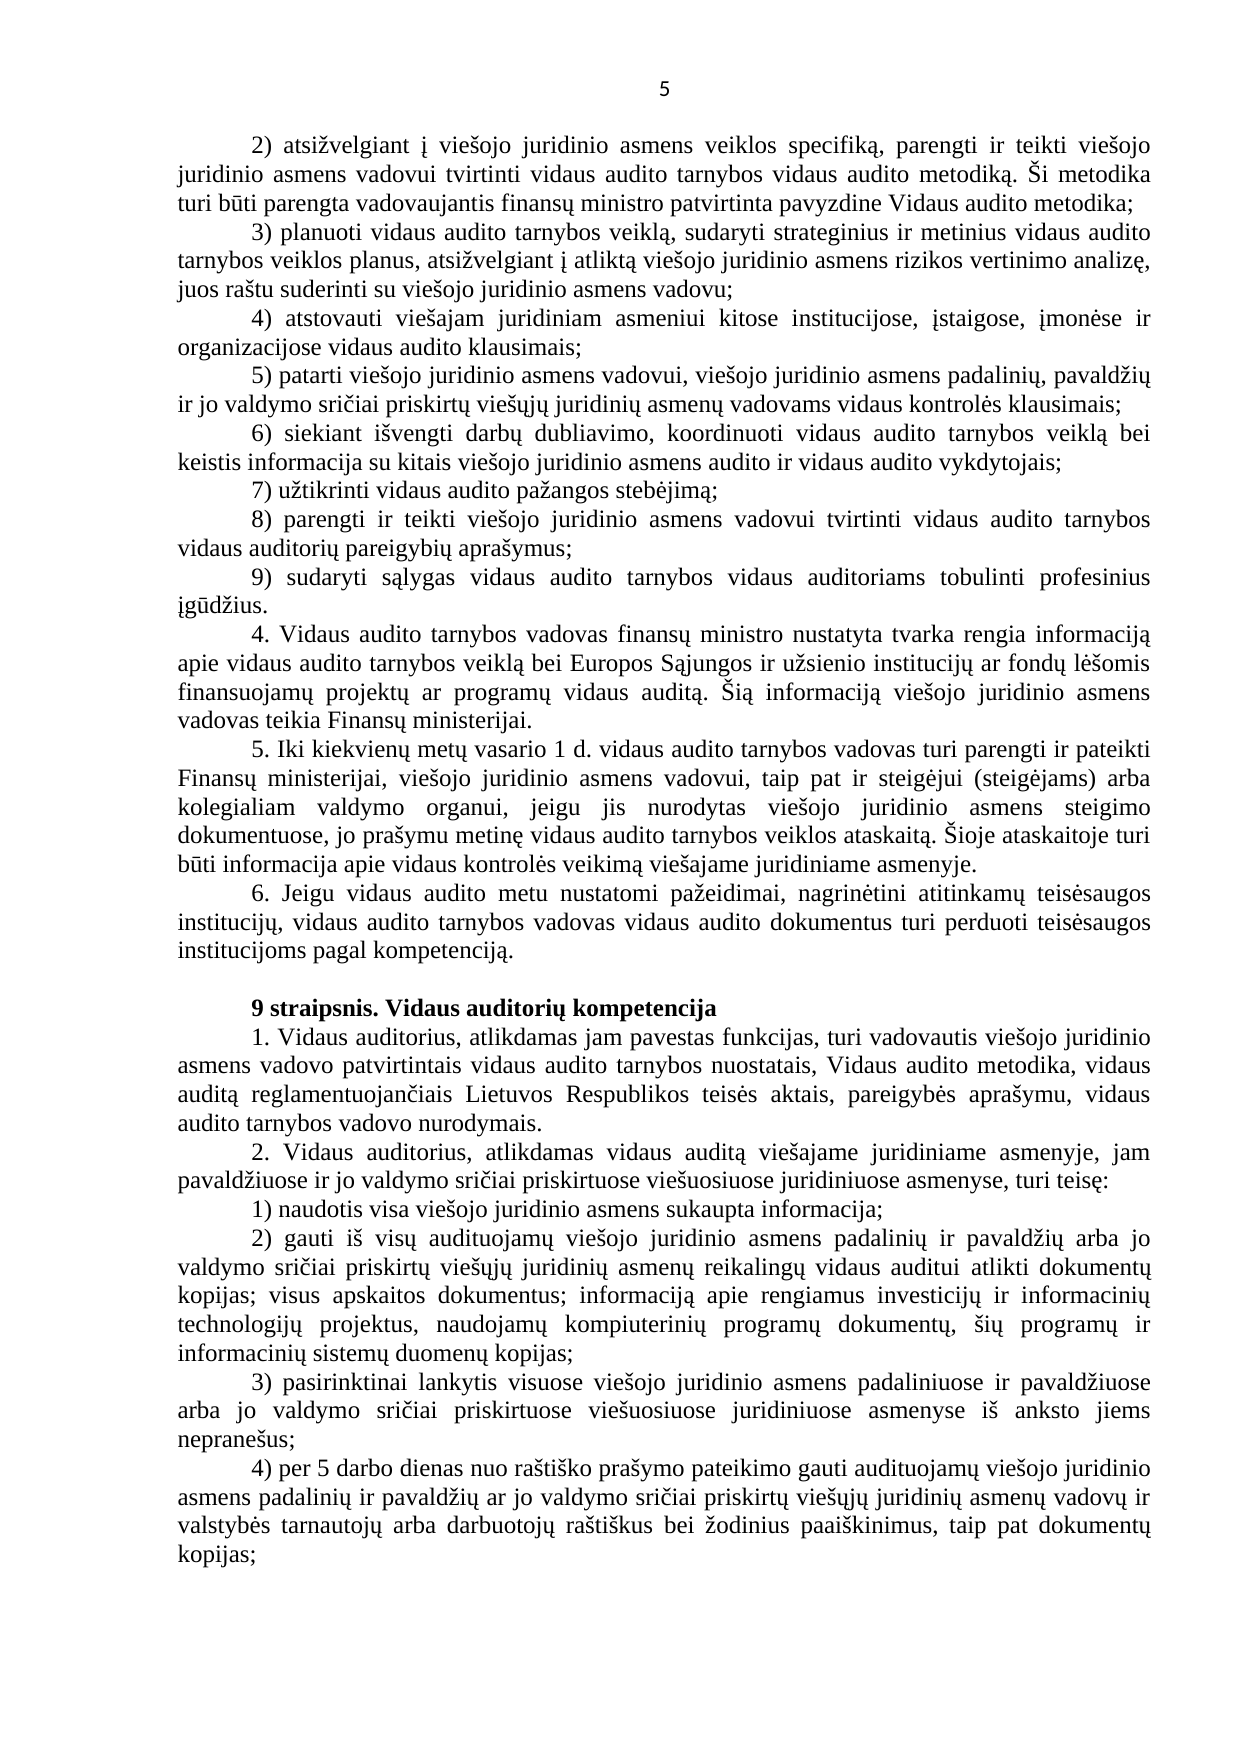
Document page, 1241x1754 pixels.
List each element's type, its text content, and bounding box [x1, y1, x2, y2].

text 3) planuoti vidaus audito tarnybos veiklą, sudaryti strateginius ir metinius vidaus audito tarnybos veiklos planus, atsižvelgiant į atliktą viešojo juridinio asmens rizikos vertinimo analizę, juos raštu suderinti su viešojo juridinio asmens vadovu; [177, 217, 1152, 303]
text 4) atstovauti viešajam juridiniam asmeniui kitose institucijose, įstaigose, įmonėse ir organizacijose vidaus audito klausimais; [177, 303, 1152, 361]
text 5) patarti viešojo juridinio asmens vadovui, viešojo juridinio asmens padalinių, pavaldžių ir jo valdymo sričiai priskirtų viešųjų juridinių asmenų vadovams vidaus kontrolės klausimais; [177, 361, 1152, 418]
text 1) naudotis visa viešojo juridinio asmens sukaupta informacija; [177, 1194, 1152, 1223]
text 7) užtikrinti vidaus audito pažangos stebėjimą; [177, 476, 1152, 504]
text 3) pasirinktinai lankytis visuose viešojo juridinio asmens padaliniuose ir pavaldžiuose arba jo valdymo sričiai priskirtuose viešuosiuose juridiniuose asmenyse iš anksto jiems nepranešus; [177, 1367, 1152, 1453]
text 5. Iki kiekvienų metų vasario 1 d. vidaus audito tarnybos vadovas turi parengti ir pateikti Finansų ministerijai, viešojo juridinio asmens vadovui, taip pat ir steigėjui (steigėjams) arba kolegialiam valdymo organui, jeigu jis nurodytas viešojo juridinio asmens steigimo dokumentuose, jo prašymu metinę vidaus audito tarnybos veiklos ataskaitą. Šioje ataskaitoje turi būti informacija apie vidaus kontrolės veikimą viešajame juridiniame asmenyje. [177, 734, 1152, 878]
text 8) parengti ir teikti viešojo juridinio asmens vadovui tvirtinti vidaus audito tarnybos vidaus auditorių pareigybių aprašymus; [177, 504, 1152, 562]
text 4) per 5 darbo dienas nuo raštiško prašymo pateikimo gauti audituojamų viešojo juridinio asmens padalinių ir pavaldžių ar jo valdymo sričiai priskirtų viešųjų juridinių asmenų vadovų ir valstybės tarnautojų arba darbuotojų raštiškus bei žodinius paaiškinimus, taip pat dokumentų kopijas; [177, 1453, 1152, 1568]
text 2) gauti iš visų audituojamų viešojo juridinio asmens padalinių ir pavaldžių arba jo valdymo sričiai priskirtų viešųjų juridinių asmenų reikalingų vidaus auditui atlikti dokumentų kopijas; visus apskaitos dokumentus; informaciją apie rengiamus investicijų ir informacinių technologijų projektus, naudojamų kompiuterinių programų dokumentų, šių programų ir informacinių sistemų duomenų kopijas; [177, 1223, 1152, 1367]
text 9) sudaryti sąlygas vidaus audito tarnybos vidaus auditoriams tobulinti profesinius įgūdžius. [177, 562, 1152, 619]
text 4. Vidaus audito tarnybos vadovas finansų ministro nustatyta tvarka rengia informaciją apie vidaus audito tarnybos veiklą bei Europos Sąjungos ir užsienio institucijų ar fondų lėšomis finansuojamų projektų ar programų vidaus auditą. Šią informaciją viešojo juridinio asmens vadovas teikia Finansų ministerijai. [177, 619, 1152, 734]
text 6) siekiant išvengti darbų dubliavimo, koordinuoti vidaus audito tarnybos veiklą bei keistis informacija su kitais viešojo juridinio asmens audito ir vidaus audito vykdytojais; [177, 418, 1152, 476]
text 1. Vidaus auditorius, atlikdamas jam pavestas funkcijas, turi vadovautis viešojo juridinio asmens vadovo patvirtintais vidaus audito tarnybos nuostatais, Vidaus audito metodika, vidaus auditą reglamentuojančiais Lietuvos Respublikos teisės aktais, pareigybės aprašymu, vidaus audito tarnybos vadovo nurodymais. [177, 1022, 1152, 1137]
text 6. Jeigu vidaus audito metu nustatomi pažeidimai, nagrinėtini atitinkamų teisėsaugos institucijų, vidaus audito tarnybos vadovas vidaus audito dokumentus turi perduoti teisėsaugos institucijoms pagal kompetenciją. [177, 878, 1152, 964]
text 9 straipsnis. Vidaus auditorių kompetencija [177, 993, 1152, 1022]
text 2) atsižvelgiant į viešojo juridinio asmens veiklos specifiką, parengti ir teikti viešojo juridinio asmens vadovui tvirtinti vidaus audito tarnybos vidaus audito metodiką. Ši metodika turi būti parengta vadovaujantis finansų ministro patvirtinta pavyzdine Vidaus audito metodika; [177, 131, 1152, 217]
text 2. Vidaus auditorius, atlikdamas vidaus auditą viešajame juridiniame asmenyje, jam pavaldžiuose ir jo valdymo sričiai priskirtuose viešuosiuose juridiniuose asmenyse, turi teisę: [177, 1137, 1152, 1194]
